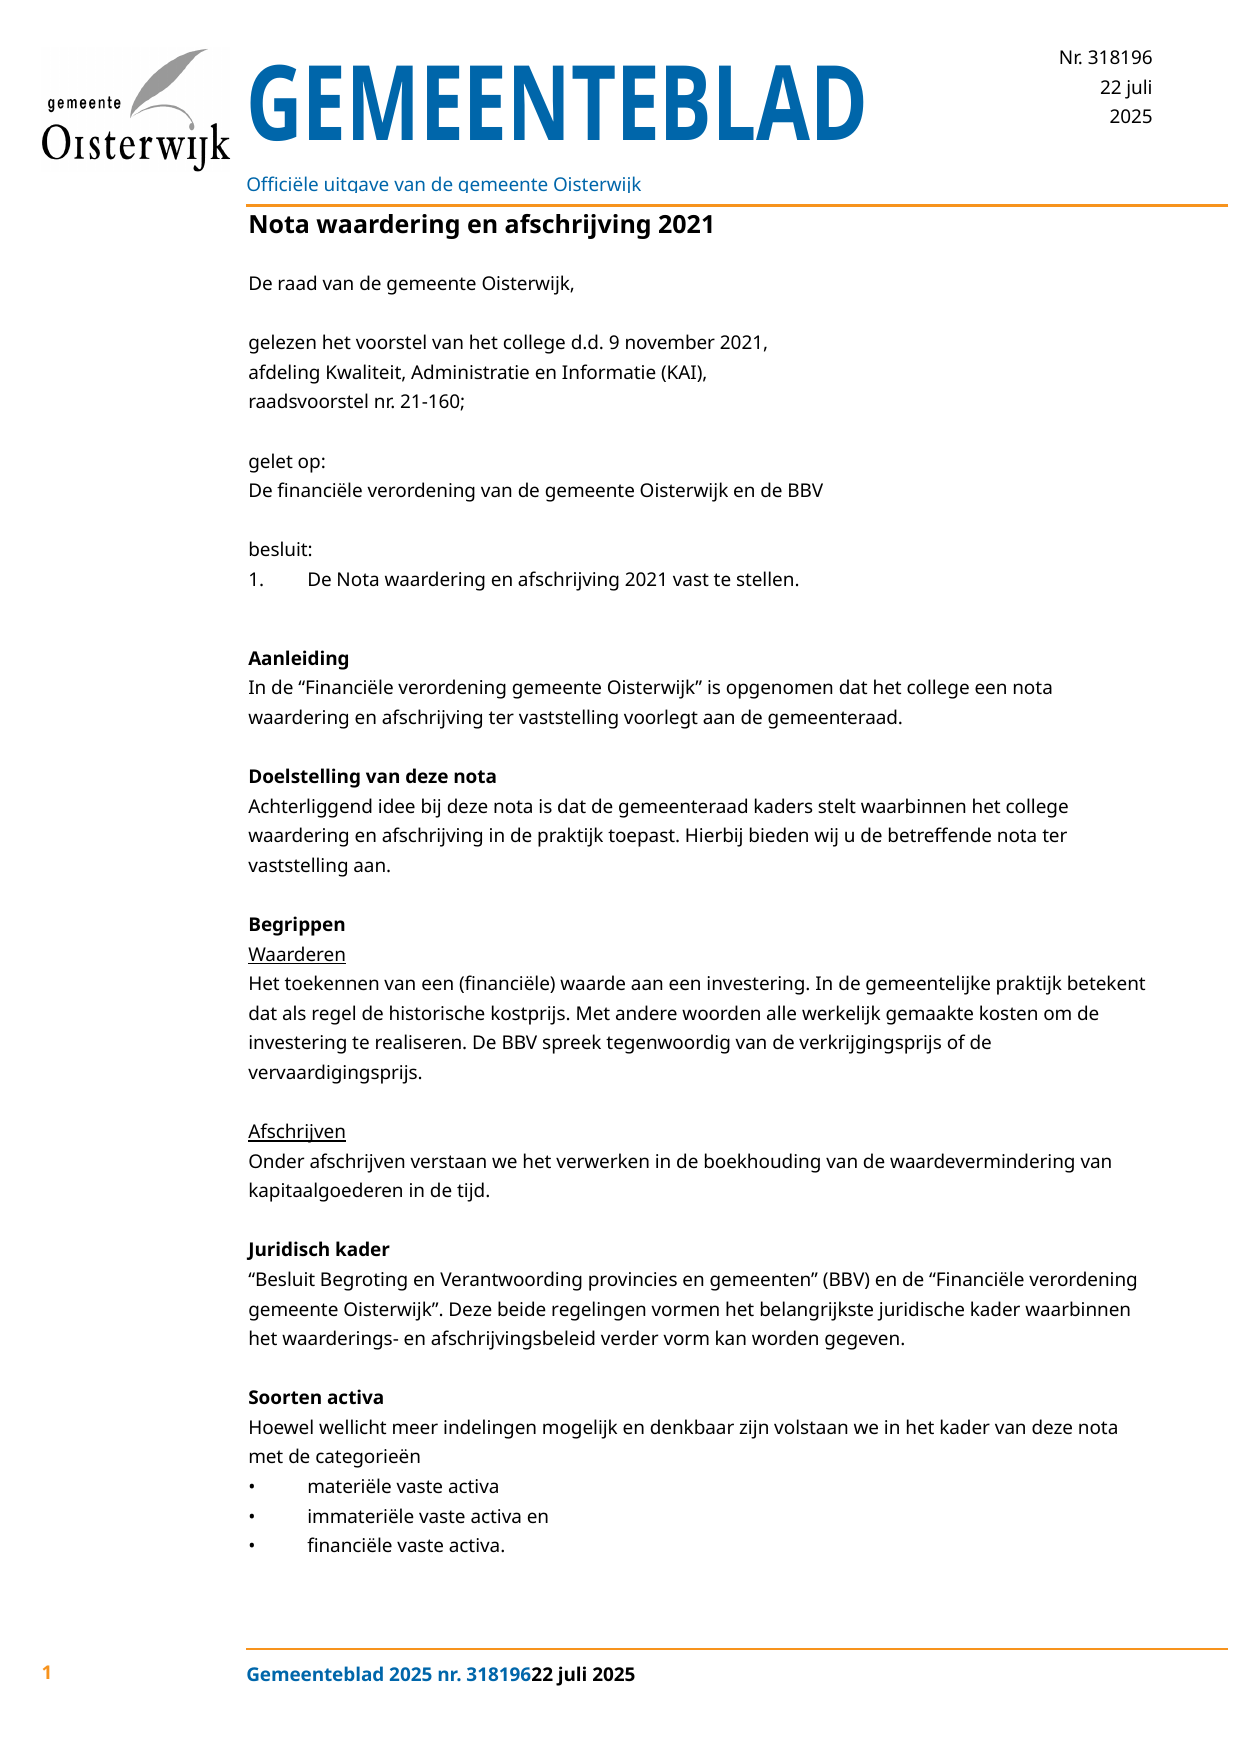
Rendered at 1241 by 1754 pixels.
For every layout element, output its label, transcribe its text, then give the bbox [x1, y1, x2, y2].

list immateriële vaste activa en [248, 1503, 1152, 1529]
text De raad van de gemeente Oisterwijk, [248, 270, 1152, 296]
list materiële vaste activa [248, 1473, 1152, 1499]
text Het toekennen van een (financiële) waarde aan een investering. In de gemeentelijke praktijk betekent dat als regel de historische kostprijs. Met andere woorden alle werkelijk gemaakte kosten om de investering te realiseren. De BBV spreek tegenwoordig van de verkrijgingsprijs of de vervaardigingsprijs. [248, 970, 1152, 1085]
text Soorten activa [248, 1384, 1152, 1410]
list De Nota waardering en afschrijving 2021 vast te stellen. [248, 566, 1152, 592]
text gelet op: [248, 448, 1152, 473]
text Juridisch kader [248, 1237, 1152, 1262]
text Achterliggend idee bij deze nota is dat de gemeenteraad kaders stelt waarbinnen het college waardering en afschrijving in de praktijk toepast. Hierbij bieden wij u de betreffende nota ter vaststelling aan. [248, 793, 1152, 878]
text gelezen het voorstel van het college d.d. 9 november 2021, [248, 329, 1152, 355]
text Aanleiding [248, 645, 1152, 671]
text Afschrijven [248, 1118, 1152, 1144]
text Onder afschrijven verstaan we het verwerken in de boekhouding van de waardevermindering van kapitaalgoederen in de tijd. [248, 1148, 1152, 1203]
text afdeling Kwaliteit, Administratie en Informatie (KAI), [248, 359, 1152, 385]
list financiële vaste activa. [248, 1532, 1152, 1558]
picture [41, 47, 231, 172]
text Doelstelling van deze nota [248, 763, 1152, 789]
text In de “Financiële verordening gemeente Oisterwijk” is opgenomen dat het college een nota waardering en afschrijving ter vaststelling voorlegt aan de gemeenteraad. [248, 674, 1152, 730]
text Nota waardering en afschrijving 2021 [248, 207, 1152, 241]
text De financiële verordening van de gemeente Oisterwijk en de BBV [248, 477, 1152, 503]
text Waarderen [248, 941, 1152, 967]
text Hoewel wellicht meer indelingen mogelijk en denkbaar zijn volstaan we in het kader van deze nota met de categorieën [248, 1414, 1152, 1469]
text Begrippen [248, 911, 1152, 937]
text “Besluit Begroting en Verantwoording provincies en gemeenten” (BBV) en de “Financiële verordening gemeente Oisterwijk”. Deze beide regelingen vormen het belangrijkste juridische kader waarbinnen het waarderings- en afschrijvingsbeleid verder vorm kan worden gegeven. [248, 1266, 1152, 1351]
text raadsvoorstel nr. 21-160; [248, 389, 1152, 414]
text besluit: [248, 537, 1152, 562]
